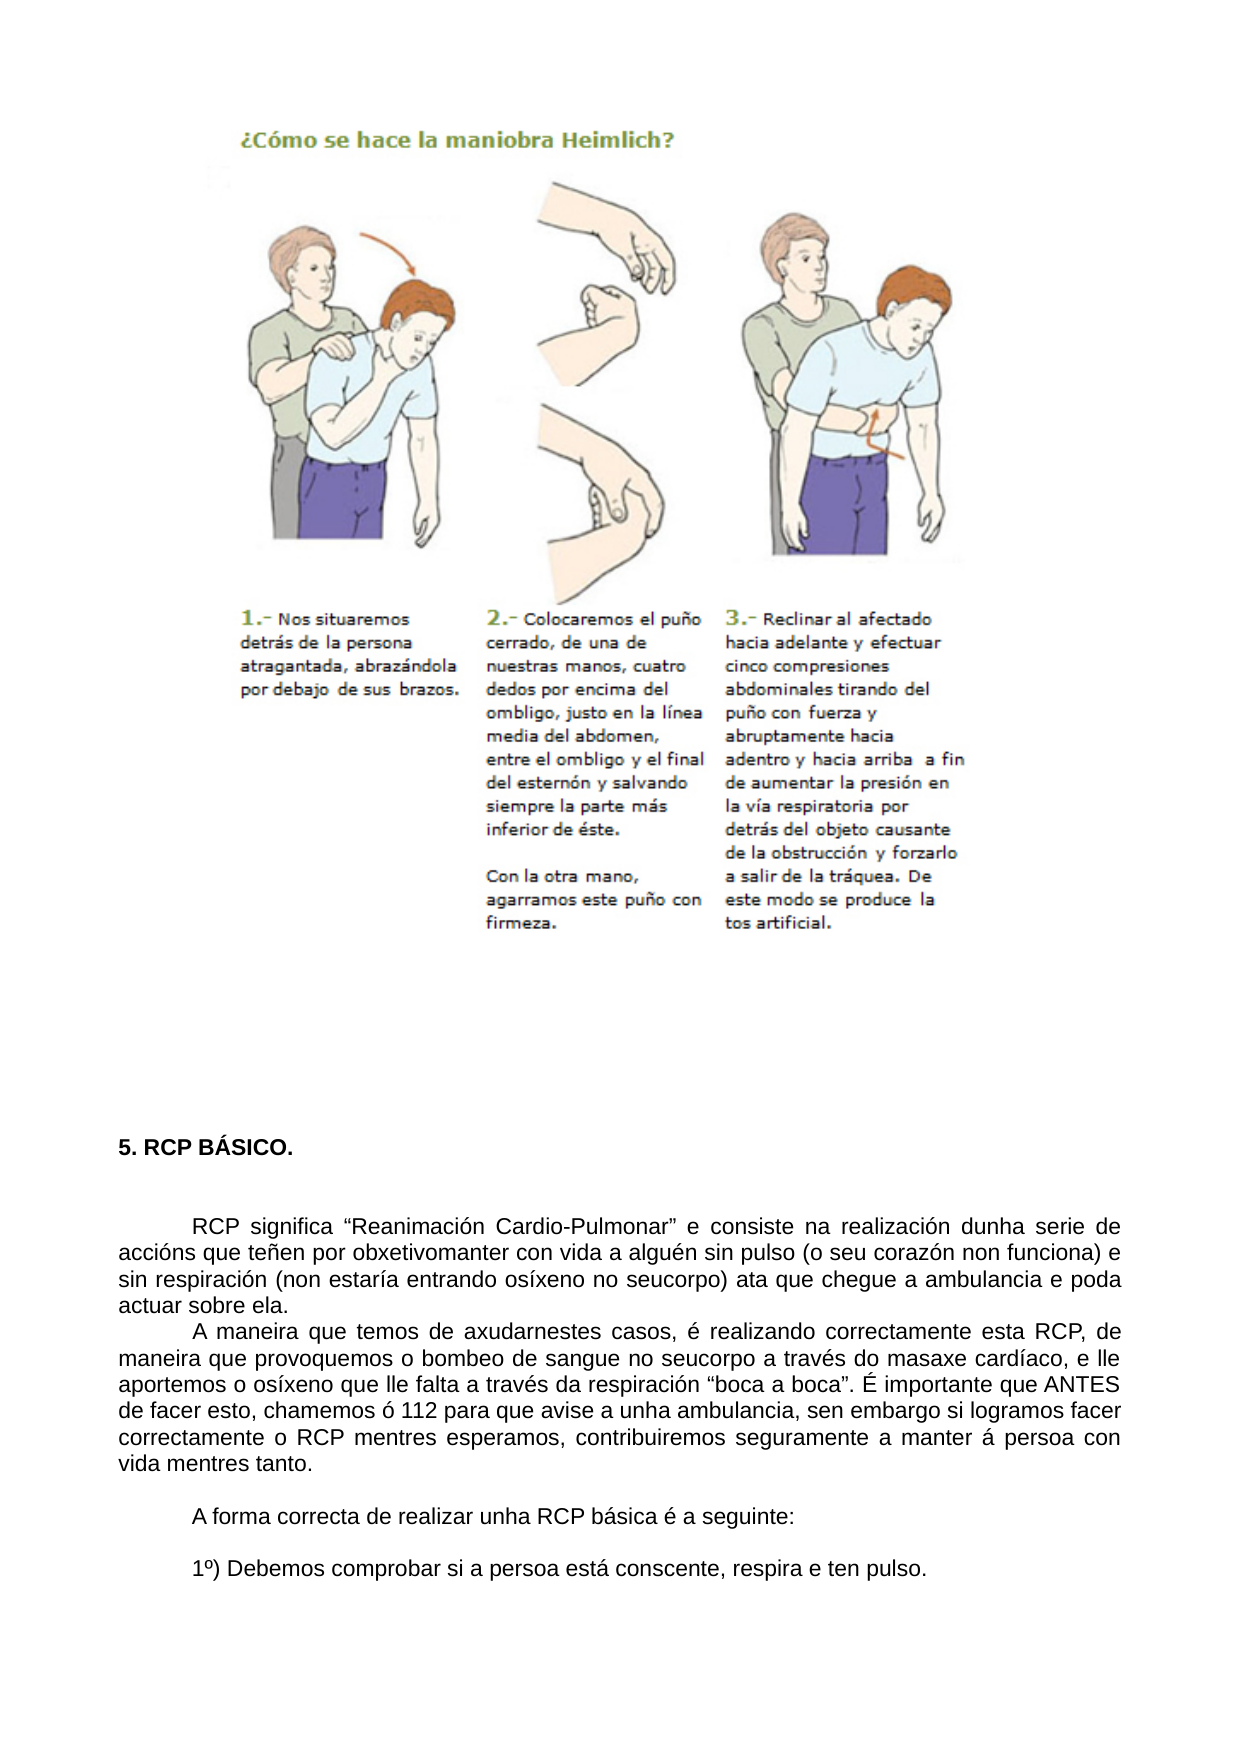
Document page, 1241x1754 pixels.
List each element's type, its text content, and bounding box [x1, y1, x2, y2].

text RCP significa “Reanimación Cardio-Pulmonar” e consiste na realización dunha serie de accións que teñen por obxetivomanter con vida a alguén sin pulso (o seu corazón non funciona) e sin respiración (non estaría entrando osíxeno no seucorpo) ata que chegue a ambulancia e poda actuar sobre ela. [118, 1213, 1122, 1318]
text 1º) Debemos comprobar si a persoa está conscente, respira e ten pulso. [118, 1555, 1122, 1582]
text A forma correcta de realizar unha RCP básica é a seguinte: [118, 1503, 1122, 1529]
text A maneira que temos de axudarnestes casos, é realizando correctamente esta RCP, de maneira que provoquemos o bombeo de sangue no seucorpo a través do masaxe cardíaco, e lle aportemos o osíxeno que lle falta a través da respiración “boca a boca”. É importante que ANTES de facer esto, chamemos ó 112 para que avise a unha ambulancia, sen embargo si logramos facer correctamente o RCP mentres esperamos, contribuiremos seguramente a manter á persoa con vida mentres tanto. [118, 1318, 1122, 1476]
text 5. RCP BÁSICO. [118, 1134, 1122, 1160]
